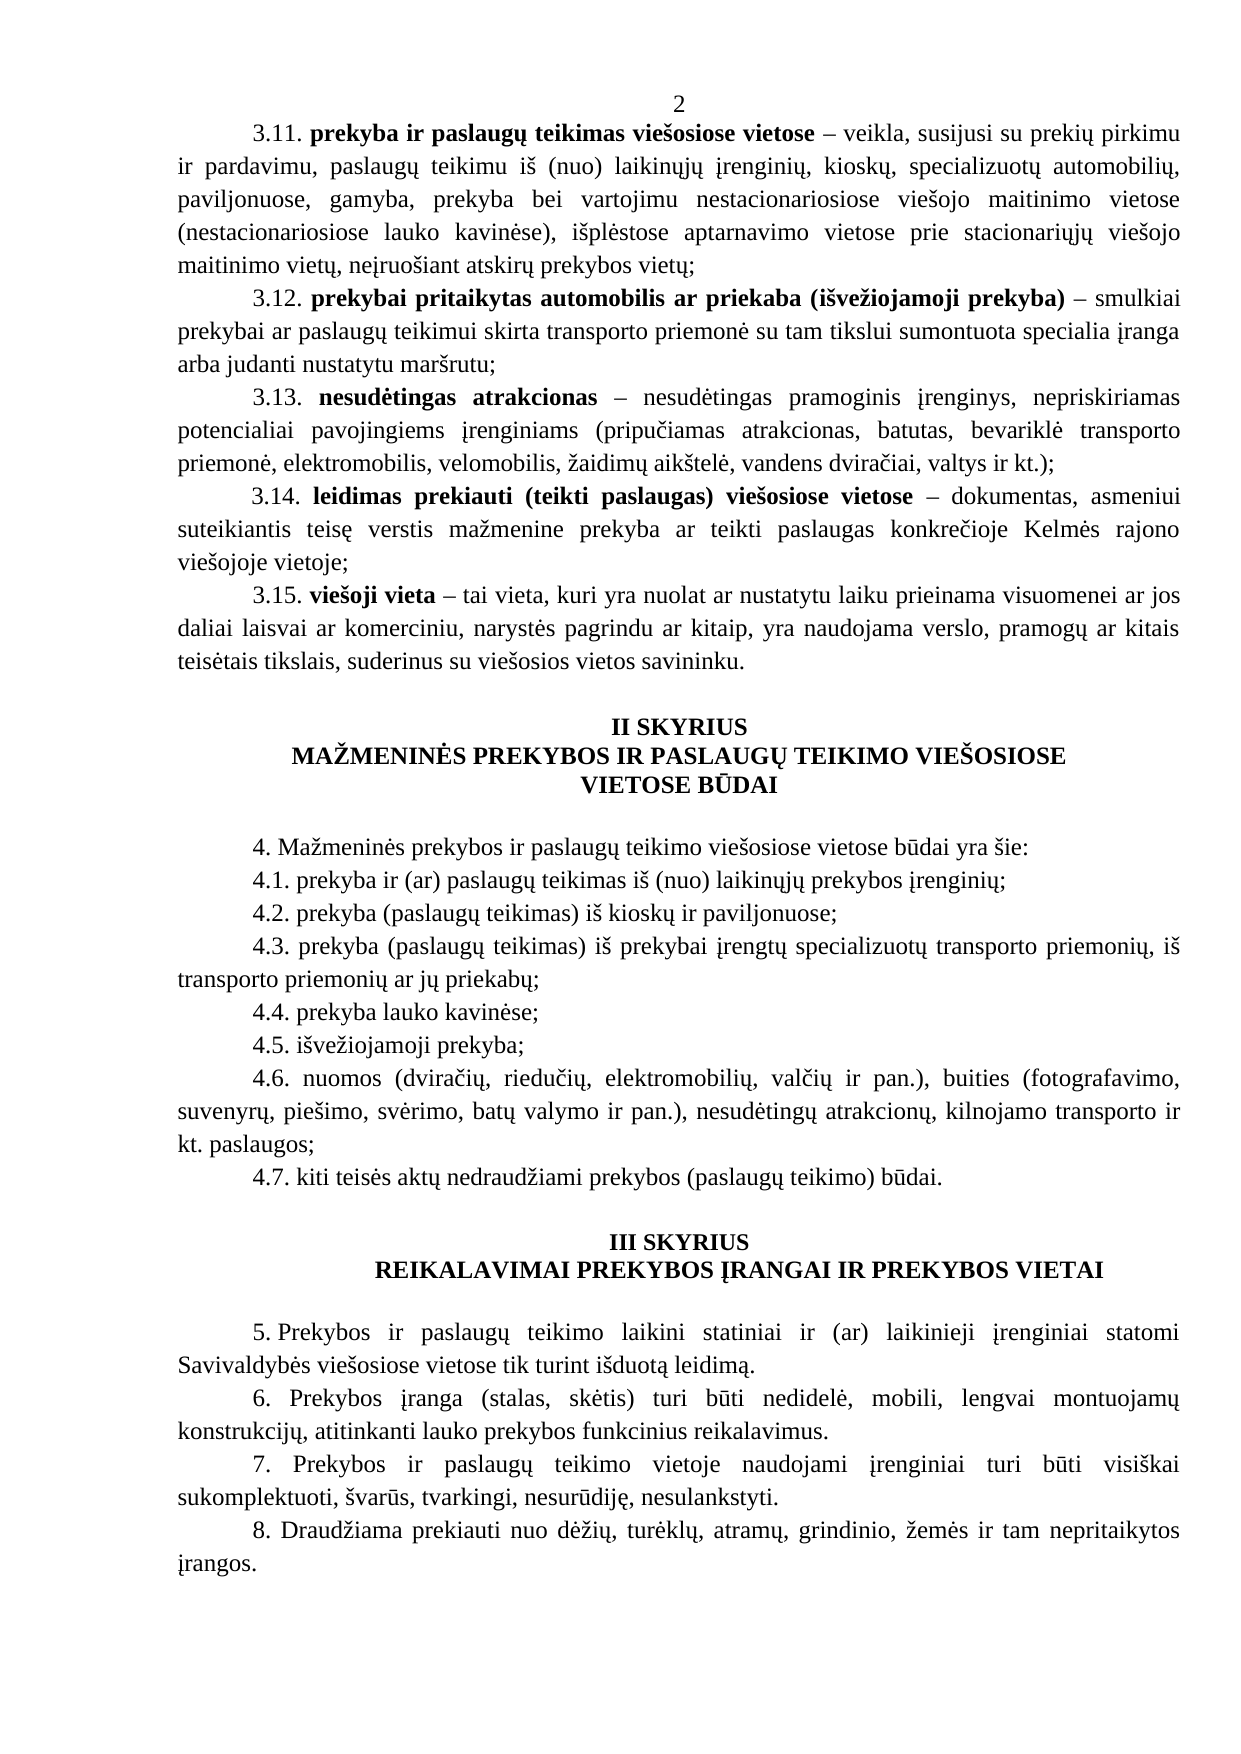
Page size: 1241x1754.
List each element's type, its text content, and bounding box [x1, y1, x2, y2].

text 3.14. leidimas prekiauti (teikti paslaugas) viešosiose vietose – dokumentas, asmeniui suteikiantis teisę verstis mažmenine prekyba ar teikti paslaugas konkrečioje Kelmės rajono viešojoje vietoje; [177, 481, 1181, 576]
text 3.11. prekyba ir paslaugų teikimas viešosiose vietose – veikla, susijusi su prekių pirkimu ir pardavimu, paslaugų teikimu iš (nuo) laikinųjų įrenginių, kioskų, specializuotų automobilių, paviljonuose, gamyba, prekyba bei vartojimu nestacionariosiose viešojo maitinimo vietose (nestacionariosiose lauko kavinėse), išplėstose aptarnavimo vietose prie stacionariųjų viešojo maitinimo vietų, neįruošiant atskirų prekybos vietų; [177, 118, 1181, 279]
text 4.2. prekyba (paslaugų teikimas) iš kioskų ir paviljonuose; [177, 898, 1181, 927]
text 4.6. nuomos (dviračių, riedučių, elektromobilių, valčių ir pan.), buities (fotografavimo, suvenyrų, piešimo, svėrimo, batų valymo ir pan.), nesudėtingų atrakcionų, kilnojamo transporto ir kt. paslaugos; [177, 1063, 1181, 1158]
text REIKALAVIMAI PREKYBOS ĮRANGAI IR PREKYBOS VIETAI [298, 1256, 1181, 1284]
text MAŽMENINĖS PREKYBOS IR PASLAUGŲ TEIKIMO VIEŠOSIOSE [177, 741, 1181, 770]
text 4.1. prekyba ir (ar) paslaugų teikimas iš (nuo) laikinųjų prekybos įrenginių; [177, 865, 1181, 893]
text VIETOSE BŪDAI [177, 770, 1181, 799]
text 6. Prekybos įranga (stalas, skėtis) turi būti nedidelė, mobili, lengvai montuojamų konstrukcijų, atitinkanti lauko prekybos funkcinius reikalavimus. [177, 1383, 1181, 1445]
text 7. Prekybos ir paslaugų teikimo vietoje naudojami įrenginiai turi būti visiškai sukomplektuoti, švarūs, tvarkingi, nesurūdiję, nesulankstyti. [177, 1449, 1181, 1511]
text 5. Prekybos ir paslaugų teikimo laikini statiniai ir (ar) laikinieji įrenginiai statomi Savivaldybės viešosiose vietose tik turint išduotą leidimą. [177, 1317, 1181, 1379]
text 8. Draudžiama prekiauti nuo dėžių, turėklų, atramų, grindinio, žemės ir tam nepritaikytos įrangos. [177, 1516, 1181, 1577]
text 3.15. viešoji vieta – tai vieta, kuri yra nuolat ar nustatytu laiku prieinama visuomenei ar jos daliai laisvai ar komerciniu, narystės pagrindu ar kitaip, yra naudojama verslo, pramogų ar kitais teisėtais tikslais, suderinus su viešosios vietos savininku. [177, 580, 1181, 675]
text III SKYRIUS [177, 1228, 1181, 1256]
text 3.12. prekybai pritaikytas automobilis ar priekaba (išvežiojamoji prekyba) – smulkiai prekybai ar paslaugų teikimui skirta transporto priemonė su tam tikslui sumontuota specialia įranga arba judanti nustatytu maršrutu; [177, 283, 1181, 378]
text 4.5. išvežiojamoji prekyba; [177, 1030, 1181, 1059]
text 4.4. prekyba lauko kavinėse; [177, 997, 1181, 1026]
text 4. Mažmeninės prekybos ir paslaugų teikimo viešosiose vietose būdai yra šie: [177, 832, 1181, 861]
text 3.13. nesudėtingas atrakcionas – nesudėtingas pramoginis įrenginys, nepriskiriamas potencialiai pavojingiems įrenginiams (pripučiamas atrakcionas, batutas, bevariklė transporto priemonė, elektromobilis, velomobilis, žaidimų aikštelė, vandens dviračiai, valtys ir kt.); [177, 382, 1181, 477]
text 4.3. prekyba (paslaugų teikimas) iš prekybai įrengtų specializuotų transporto priemonių, iš transporto priemonių ar jų priekabų; [177, 931, 1181, 993]
text II SKYRIUS [177, 712, 1181, 741]
text 4.7. kiti teisės aktų nedraudžiami prekybos (paslaugų teikimo) būdai. [177, 1162, 1181, 1191]
